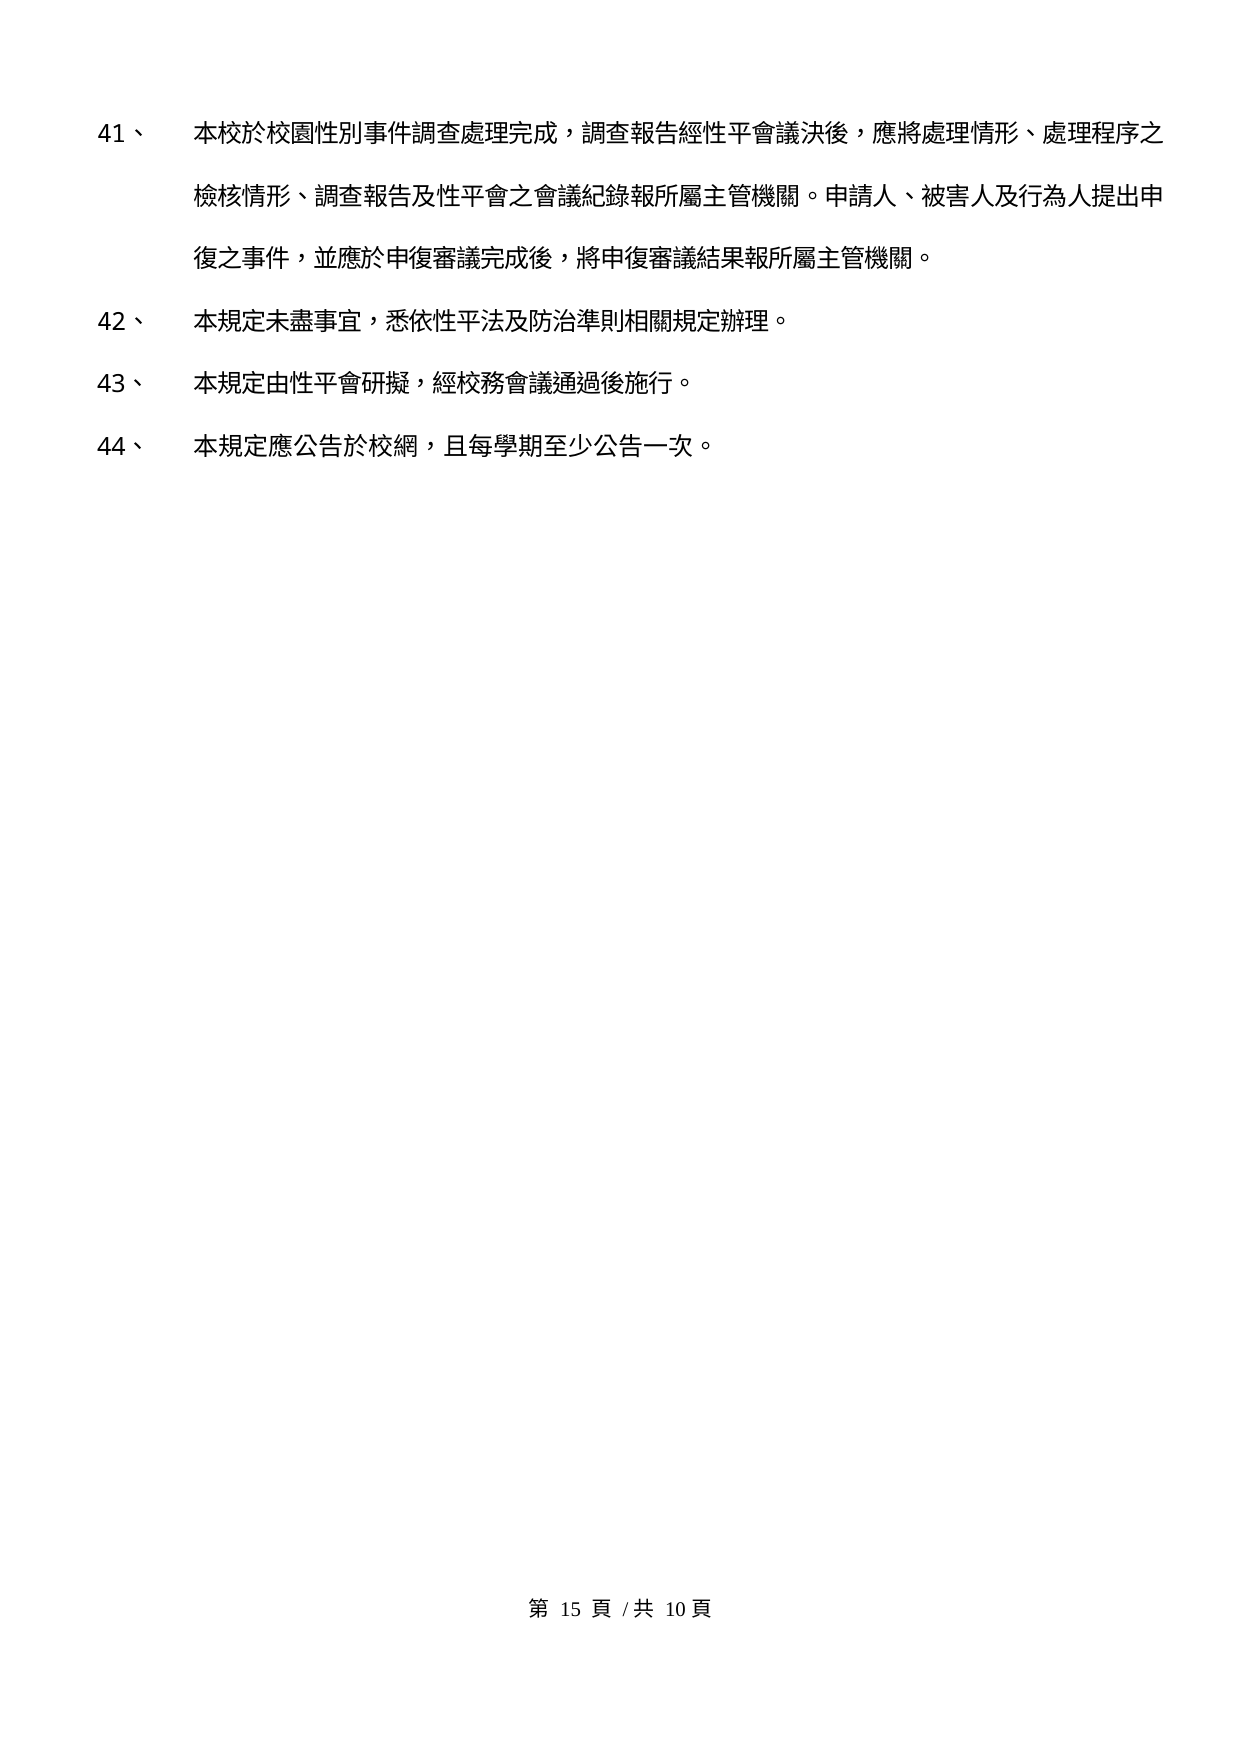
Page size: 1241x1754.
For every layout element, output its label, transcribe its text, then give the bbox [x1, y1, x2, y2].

list 本校於校園性別事件調查處理完成，調查報告經性平會議決後，應將處理情形、處理程序之檢核情形、調查報告及性平會之會議紀錄報所屬主管機關。申請人、被害人及行為人提出申復之事件，並應於申復審議完成後，將申復審議結果報所屬主管機關。 [97, 90, 1165, 278]
list 本規定未盡事宜，悉依性平法及防治準則相關規定辦理。 [97, 278, 1165, 340]
list 本規定由性平會研擬，經校務會議通過後施行。 [97, 340, 1165, 403]
list 本規定應公告於校網，且每學期至少公告一次。 [97, 403, 1165, 465]
